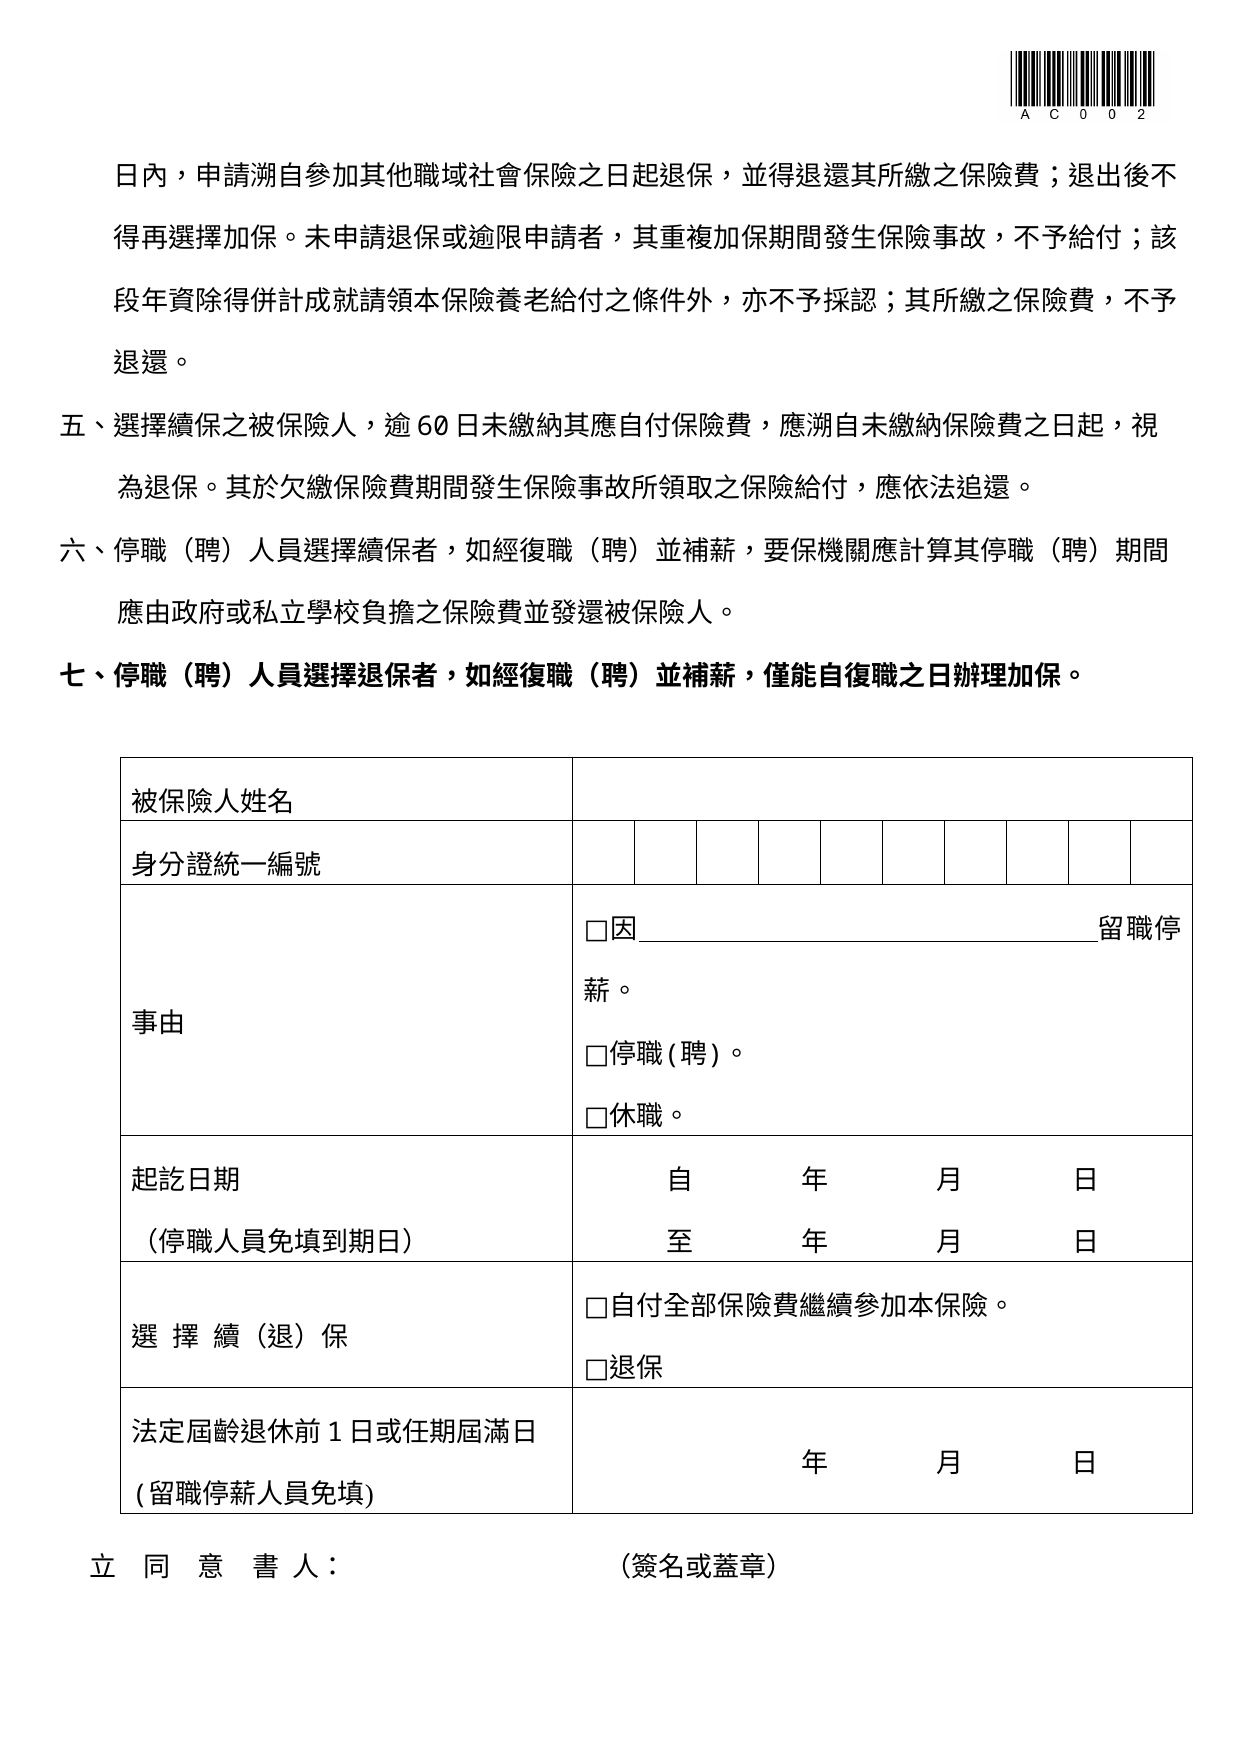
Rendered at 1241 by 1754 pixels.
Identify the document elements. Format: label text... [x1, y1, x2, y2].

table_cell 選 擇 續（退）保 [121, 1262, 572, 1387]
table_cell 起訖日期 （停職人員免填到期日） [121, 1136, 572, 1261]
table_cell 自 年 月 日 至 年 月 日 [573, 1136, 1192, 1261]
table_cell [1007, 821, 1068, 884]
table_cell [573, 821, 634, 884]
text 六、停職（聘）人員選擇續保者，如經復職（聘）並補薪，要保機關應計算其停職（聘）期間應由政府或私立學校負擔之保險費並發還被保險人。 [59, 507, 1181, 632]
text 立 同 意 書 人： （簽名或蓋章） [59, 1523, 1181, 1586]
text 日內，申請溯自參加其他職域社會保險之日起退保，並得退還其所繳之保險費；退出後不得再選擇加保。未申請退保或逾限申請者，其重複加保期間發生保險事故，不予給付；該段年資除得併計成就請領本保險養老給付之條件外，亦不予採認；其所繳之保險費，不予退還。 [59, 132, 1181, 382]
table_cell [759, 821, 820, 884]
table_header [573, 758, 1192, 820]
table_cell 事由 [121, 885, 572, 1135]
table_cell [635, 821, 696, 884]
table_cell [821, 821, 882, 884]
table_cell [1069, 821, 1130, 884]
table_cell [945, 821, 1006, 884]
table_cell □因 留職停薪。 □停職(聘)。 □休職。 [573, 885, 1192, 1135]
text 七、停職（聘）人員選擇退保者，如經復職（聘）並補薪，僅能自復職之日辦理加保。 [59, 632, 1181, 694]
table_header 被保險人姓名 [121, 758, 572, 820]
table_cell 年 月 日 [573, 1388, 1192, 1513]
table_cell 身分證統一編號 [121, 821, 572, 884]
table_cell □自付全部保險費繼續參加本保險。 □退保 [573, 1262, 1192, 1387]
table_cell [1131, 821, 1192, 884]
table_cell [883, 821, 944, 884]
text 五、選擇續保之被保險人，逾60日未繳納其應自付保險費，應溯自未繳納保險費之日起，視為退保。其於欠繳保險費期間發生保險事故所領取之保險給付，應依法追還。 [59, 382, 1181, 507]
table_cell 法定屆齡退休前1日或任期屆滿日 (留職停薪人員免填) [121, 1388, 572, 1513]
table_cell [697, 821, 758, 884]
